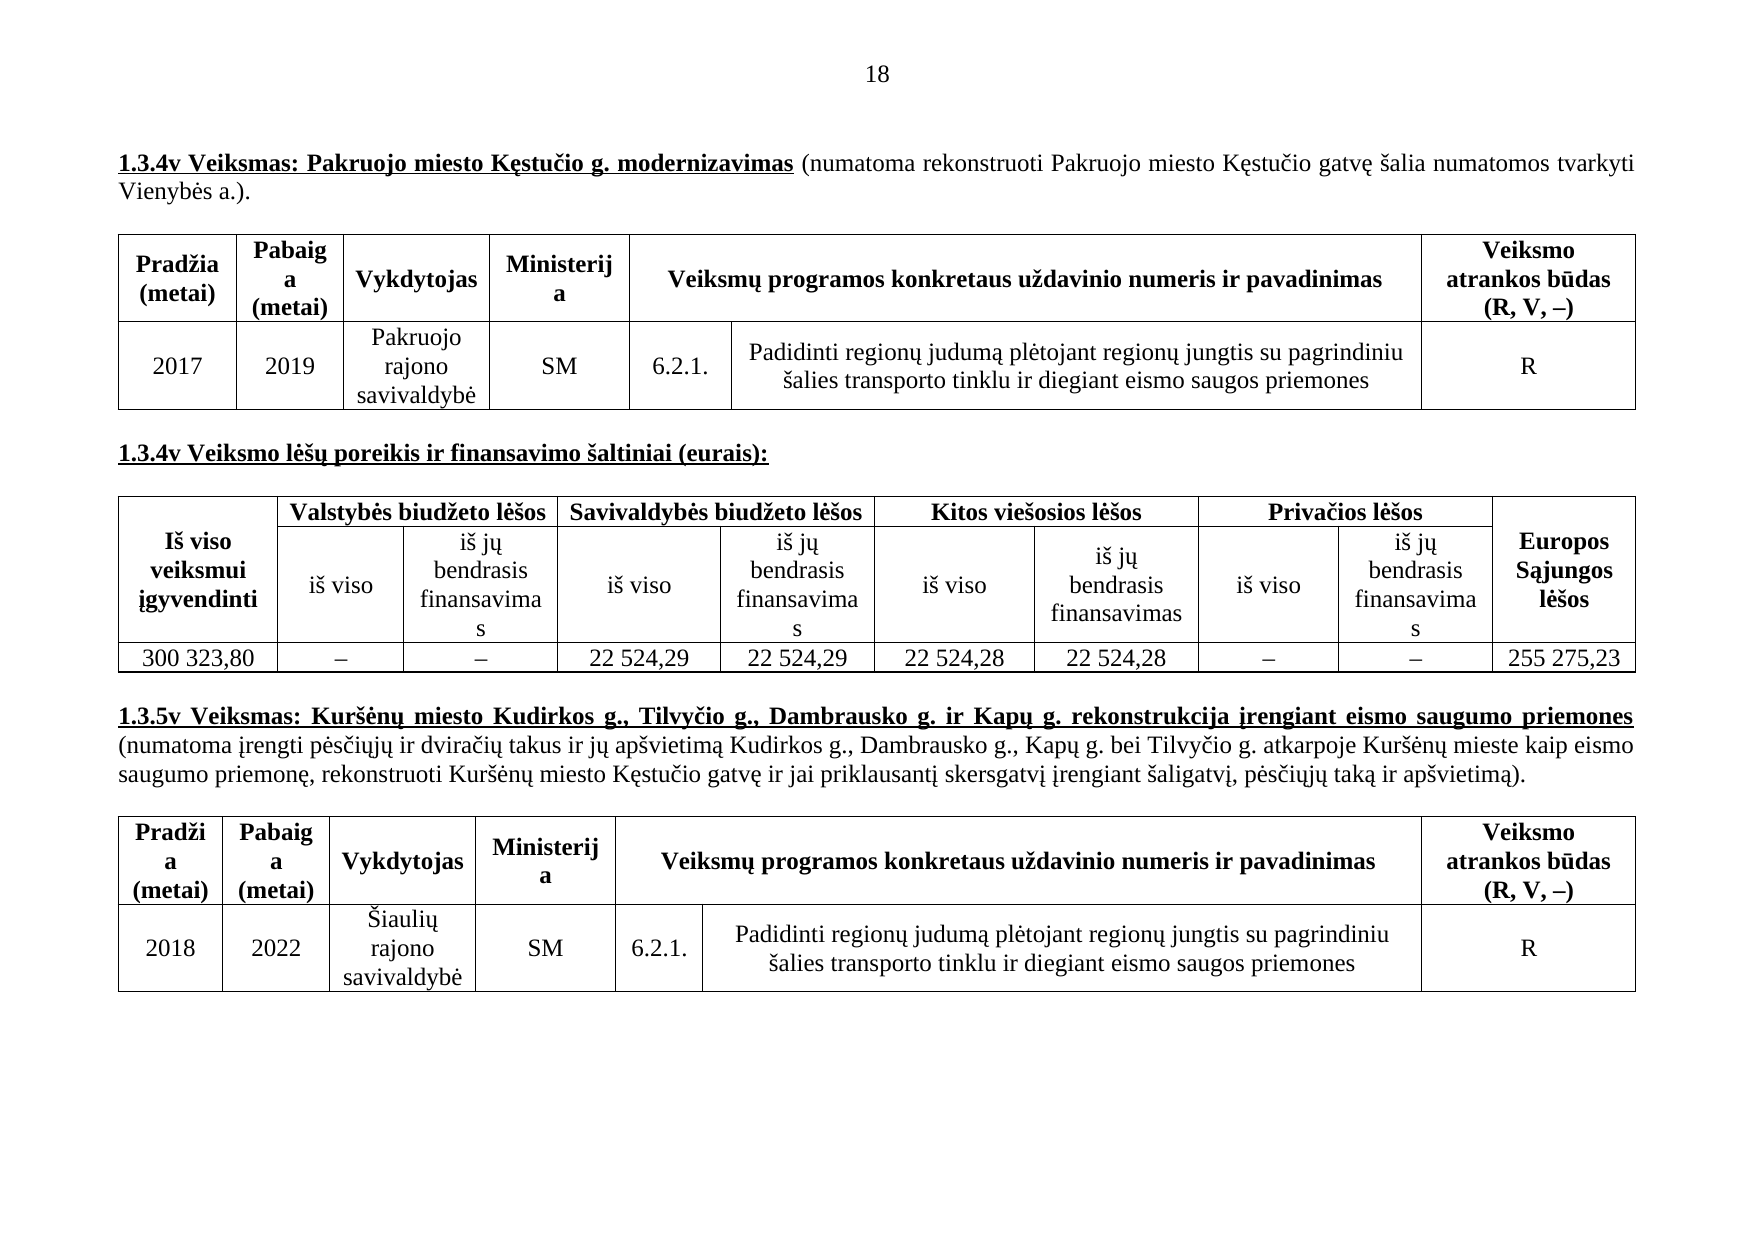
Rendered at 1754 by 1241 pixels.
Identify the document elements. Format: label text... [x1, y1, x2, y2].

table_header Vykdytojas [344, 235, 489, 321]
table_header Veiksmo atrankos būdas (R, V, –) [1422, 817, 1635, 903]
table_cell R [1422, 322, 1635, 408]
table_cell Pakruojo rajono savivaldybė [344, 322, 489, 408]
table_header Pabaiga (metai) [223, 817, 329, 903]
table_cell Padidinti regionų judumą plėtojant regionų jungtis su pagrindiniu šalies transporto tinklu ir diegiant eismo saugos priemones [732, 322, 1421, 408]
table_header Valstybės biudžeto lėšos [278, 497, 557, 526]
table_cell iš viso [875, 527, 1034, 642]
table_cell iš viso [278, 527, 403, 642]
table_cell iš viso [1199, 527, 1338, 642]
table_header Veiksmo atrankos būdas (R, V, –) [1422, 235, 1635, 321]
table_cell 22 524,28 [1035, 643, 1198, 671]
table_header Pabaiga (metai) [237, 235, 343, 321]
table_cell 255 275,23 [1493, 643, 1635, 671]
table_header Vykdytojas [330, 817, 475, 903]
table_cell 22 524,28 [875, 643, 1034, 671]
table_header Veiksmų programos konkretaus uždavinio numeris ir pavadinimas [630, 235, 1421, 321]
table_cell Šiaulių rajono savivaldybė [330, 905, 475, 991]
text 1.3.4v Veiksmas: Pakruojo miesto Kęstučio g. modernizavimas (numatoma rekonstruoti Pakruojo miesto Kęstučio gatvę šalia numatomos tvarkyti Vienybės a.). [118, 148, 1636, 205]
table_cell 2022 [223, 905, 329, 991]
table_cell – [1339, 643, 1492, 671]
table_header Ministerija [490, 235, 629, 321]
table_header Pradžia (metai) [119, 235, 236, 321]
table_cell iš viso [558, 527, 720, 642]
text 1.3.5v Veiksmas: Kuršėnų miesto Kudirkos g., Tilvyčio g., Dambrausko g. ir Kapų g. rekonstrukcija įrengiant eismo saugumo priemones (numatoma įrengti pėsčiųjų ir dviračių takus ir jų apšvietimą Kudirkos g., Dambrausko g., Kapų g. bei Tilvyčio g. atkarpoje Kuršėnų mieste kaip eismo saugumo priemonę, rekonstruoti Kuršėnų miesto Kęstučio gatvę ir jai priklausantį skersgatvį įrengiant šaligatvį, pėsčiųjų taką ir apšvietimą). [118, 701, 1636, 787]
table_header Kitos viešosios lėšos [875, 497, 1198, 526]
table_cell – [278, 643, 403, 671]
table_cell – [1199, 643, 1338, 671]
table_header Pradžia (metai) [119, 817, 222, 903]
table_cell iš jų bendrasis finansavimas [404, 527, 557, 642]
table_cell 2017 [119, 322, 236, 408]
table_cell iš jų bendrasis finansavimas [721, 527, 874, 642]
table_cell iš jų bendrasis finansavimas [1339, 527, 1492, 642]
table_cell iš jų bendrasis finansavimas [1035, 527, 1198, 642]
text 1.3.4v Veiksmo lėšų poreikis ir finansavimo šaltiniai (eurais): [118, 438, 1636, 467]
table_header Ministerija [476, 817, 615, 903]
table_cell 6.2.1. [630, 322, 731, 408]
table_header Iš viso veiksmui įgyvendinti [119, 497, 277, 642]
table_cell SM [490, 322, 629, 408]
table_cell Padidinti regionų judumą plėtojant regionų jungtis su pagrindiniu šalies transporto tinklu ir diegiant eismo saugos priemones [703, 905, 1421, 991]
table_cell – [404, 643, 557, 671]
table_cell 22 524,29 [558, 643, 720, 671]
table_cell 6.2.1. [616, 905, 702, 991]
table_header Savivaldybės biudžeto lėšos [558, 497, 874, 526]
table_header Privačios lėšos [1199, 497, 1492, 526]
table_cell 22 524,29 [721, 643, 874, 671]
table_cell SM [476, 905, 615, 991]
table_header Europos Sąjungos lėšos [1493, 497, 1635, 642]
table_cell 2018 [119, 905, 222, 991]
table_header Veiksmų programos konkretaus uždavinio numeris ir pavadinimas [616, 817, 1421, 903]
table_cell 300 323,80 [119, 643, 277, 671]
table_cell 2019 [237, 322, 343, 408]
table_cell R [1422, 905, 1635, 991]
